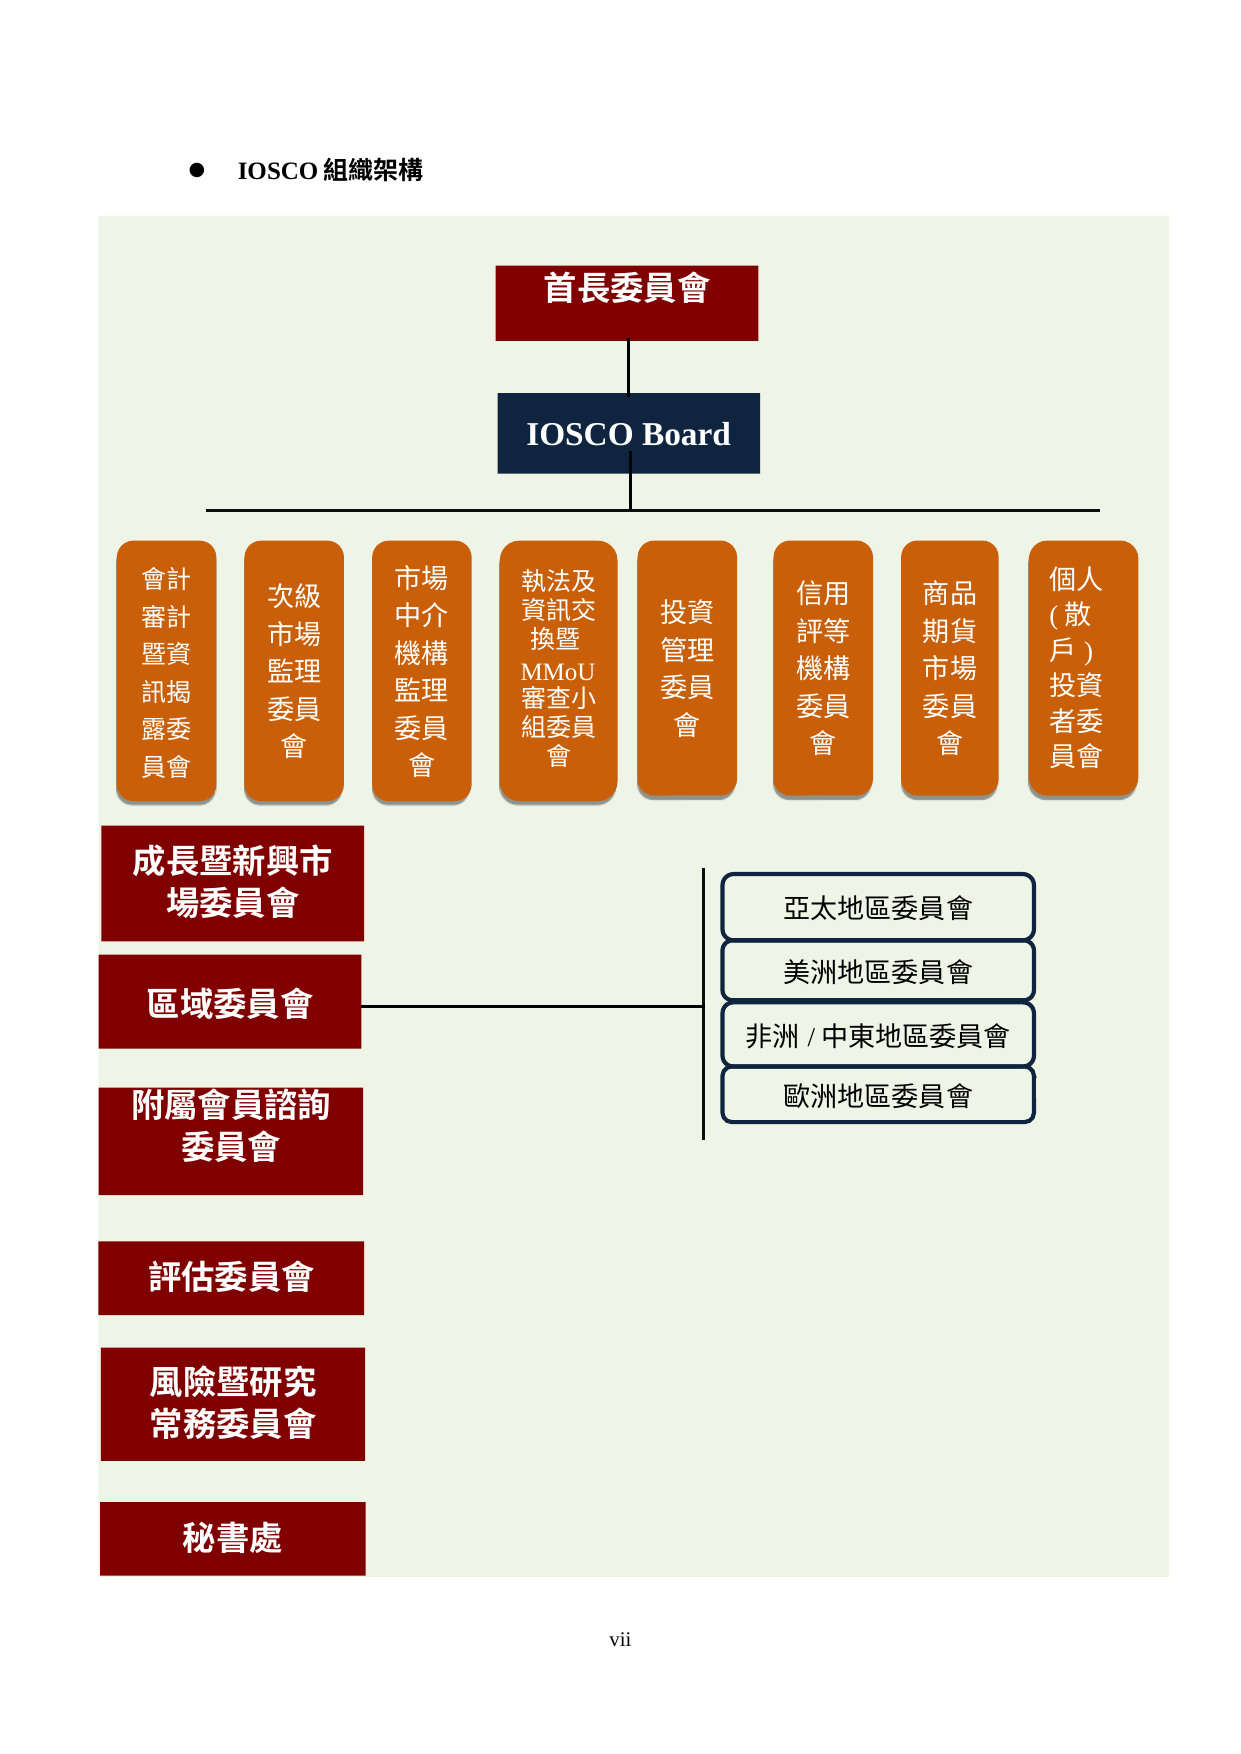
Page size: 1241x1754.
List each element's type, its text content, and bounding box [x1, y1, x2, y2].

list IOSCO組織架構 [187, 150, 1053, 187]
